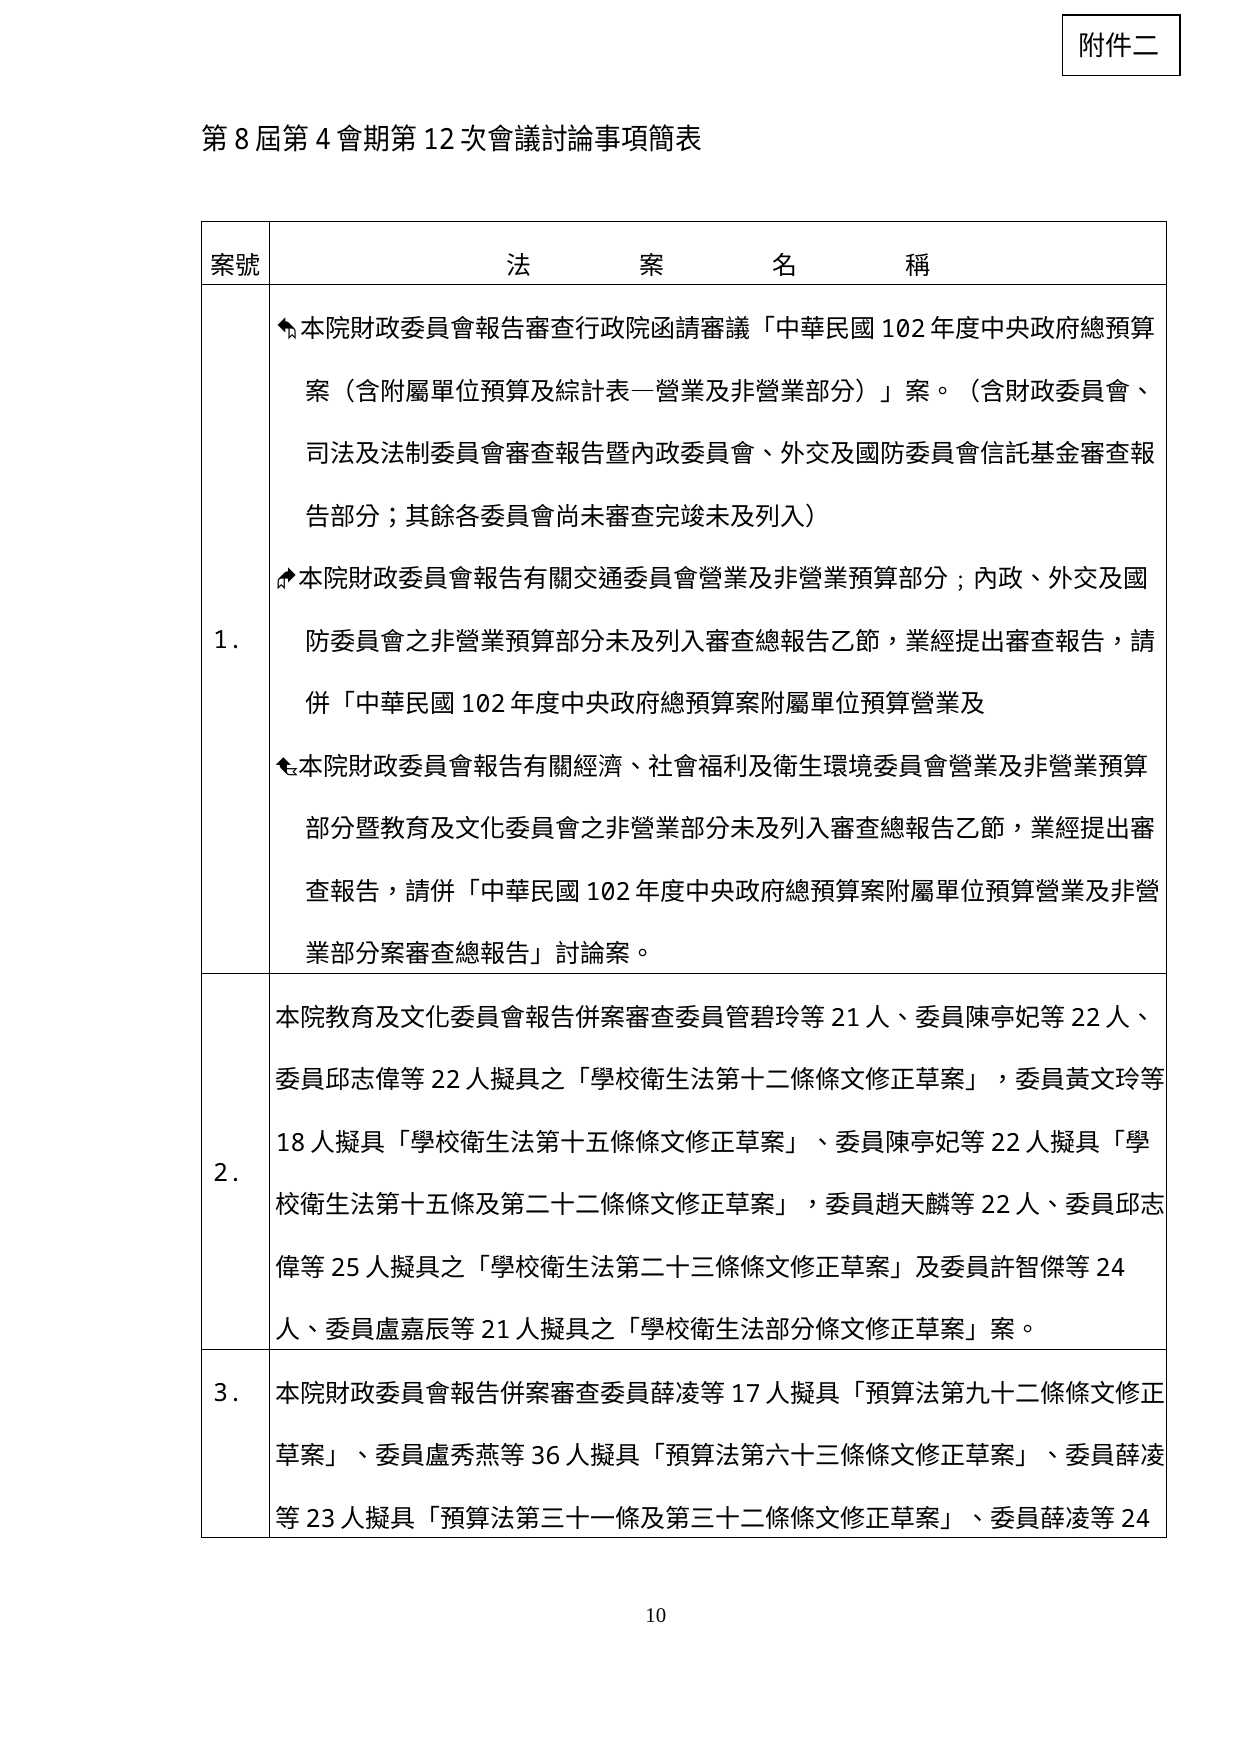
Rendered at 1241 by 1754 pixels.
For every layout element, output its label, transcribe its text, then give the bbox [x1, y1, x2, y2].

text 第8屆第4會期第12次會議討論事項簡表 [201, 96, 1110, 158]
text 附件二 [1078, 23, 1164, 63]
table_header 法案名稱 [270, 222, 1166, 284]
text [1063, 16, 1179, 75]
table_header 案號 [202, 222, 269, 284]
table_cell [202, 974, 269, 1349]
table_cell [202, 1350, 269, 1537]
table_cell 本院財政委員會報告併案審查委員薛凌等17人擬具「預算法第九十二條條文修正草案」、委員盧秀燕等36人擬具「預算法第六十三條條文修正草案」、委員薛凌等23人擬具「預算法第三十一條及第三十二條條文修正草案」、委員薛凌等24 [270, 1350, 1166, 1537]
table_cell [202, 285, 269, 973]
table_cell 本院財政委員會報告審查行政院函請審議「中華民國102年度中央政府總預算 案（含附屬單位預算及綜計表—營業及非營業部分）」案。（含財政委員會、 司法及法制委員會審查報告暨內政委員會、外交及國防委員會信託基金審查報 告部分；其餘各委員會尚未審查完竣未及列入） 本院財政委員會報告有關交通委員會營業及非營業預算部分﹔內政、外交及國 防委員會之非營業預算部分未及列入審查總報告乙節，業經提出審查報告，請 併「中華民國102年度中央政府總預算案附屬單位預算營業及 本院財政委員會報告有關經濟、社會福利及衛生環境委員會營業及非營業預算 部分暨教育及文化委員會之非營業部分未及列入審查總報告乙節，業經提出審 查報告，請併「中華民國102年度中央政府總預算案附屬單位預算營業及非營 業部分案審查總報告」討論案。 [270, 285, 1166, 973]
table_cell 本院教育及文化委員會報告併案審查委員管碧玲等21人、委員陳亭妃等22人、委員邱志偉等22人擬具之「學校衛生法第十二條條文修正草案」，委員黃文玲等18人擬具「學校衛生法第十五條條文修正草案」、委員陳亭妃等22人擬具「學校衛生法第十五條及第二十二條條文修正草案」，委員趙天麟等22人、委員邱志偉等25人擬具之「學校衛生法第二十三條條文修正草案」及委員許智傑等24人、委員盧嘉辰等21人擬具之「學校衛生法部分條文修正草案」案。 [270, 974, 1166, 1349]
